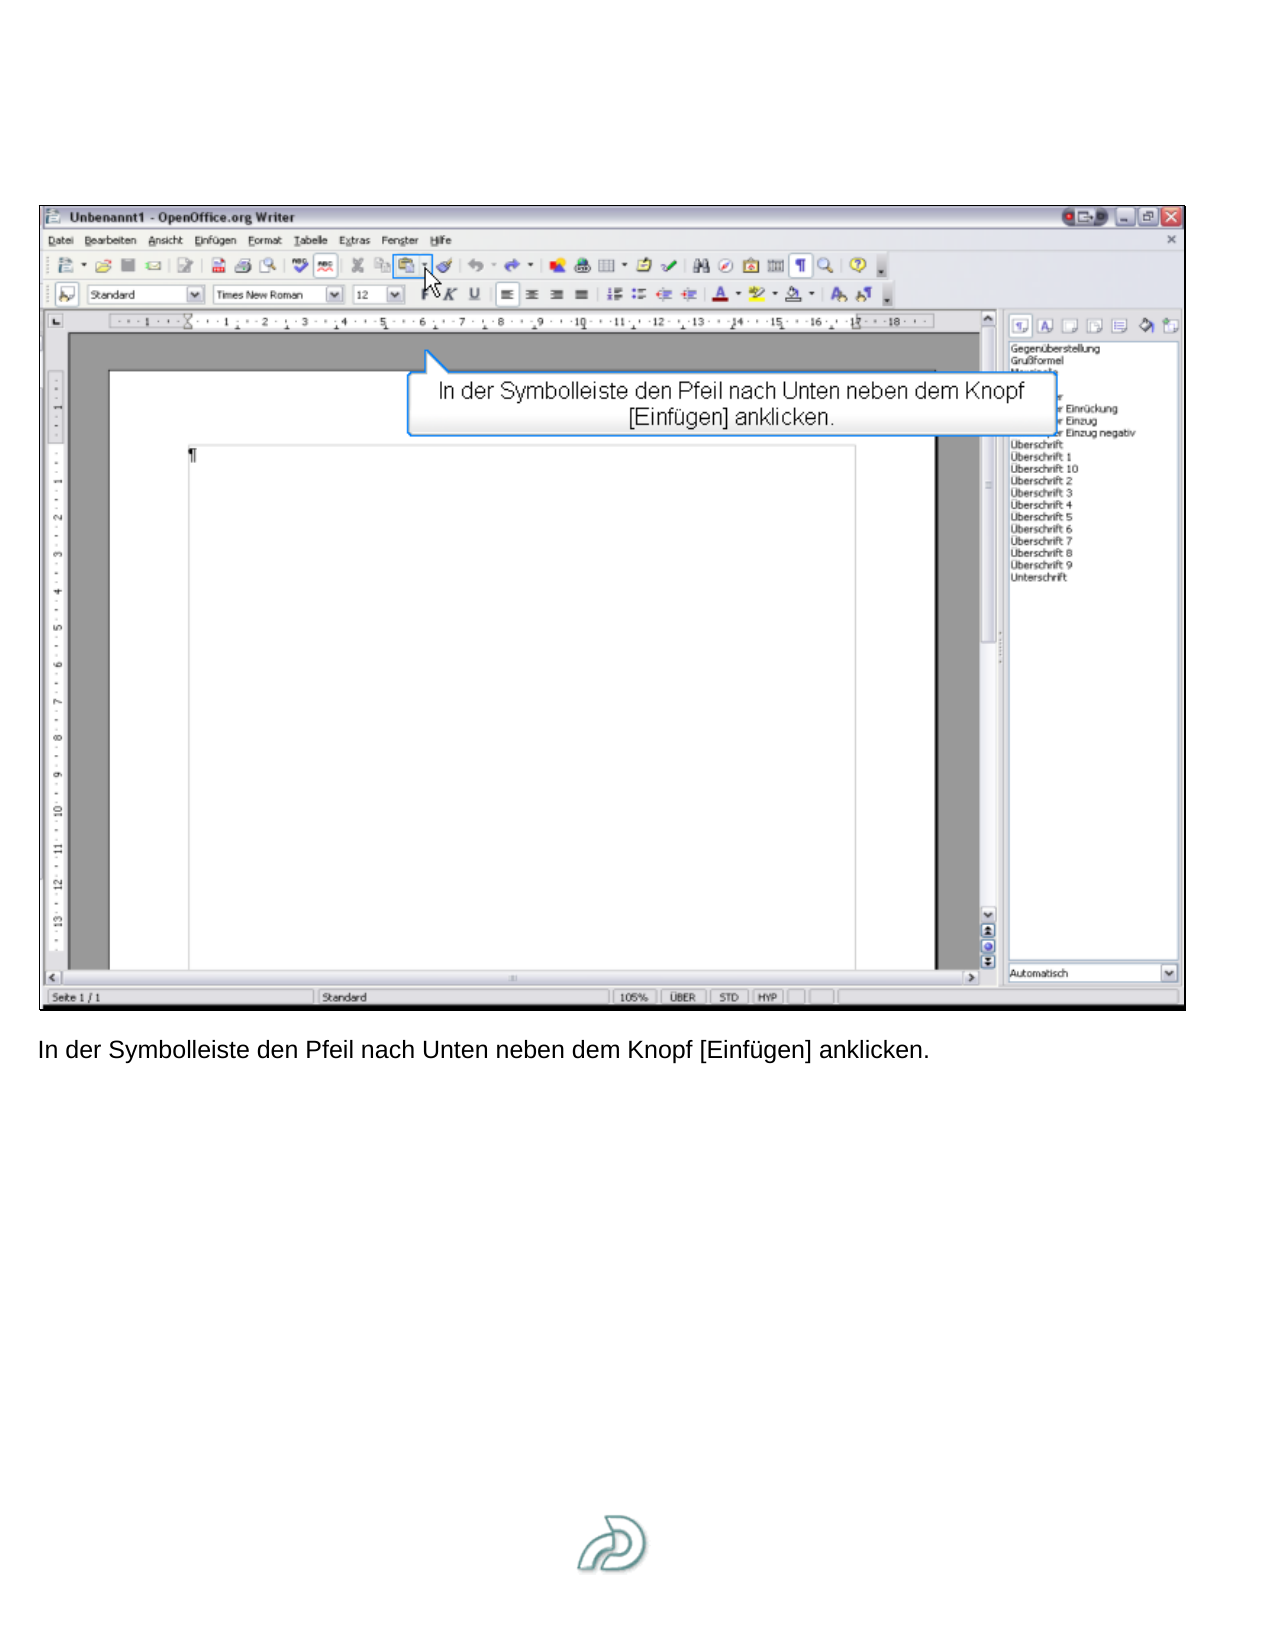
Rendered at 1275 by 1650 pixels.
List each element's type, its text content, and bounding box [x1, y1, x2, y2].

picture [573, 1512, 651, 1575]
picture [40, 206, 1184, 1009]
text In der Symbolleiste den Pfeil nach Unten neben dem Knopf [Einfügen] anklicken. [37, 1035, 1186, 1064]
